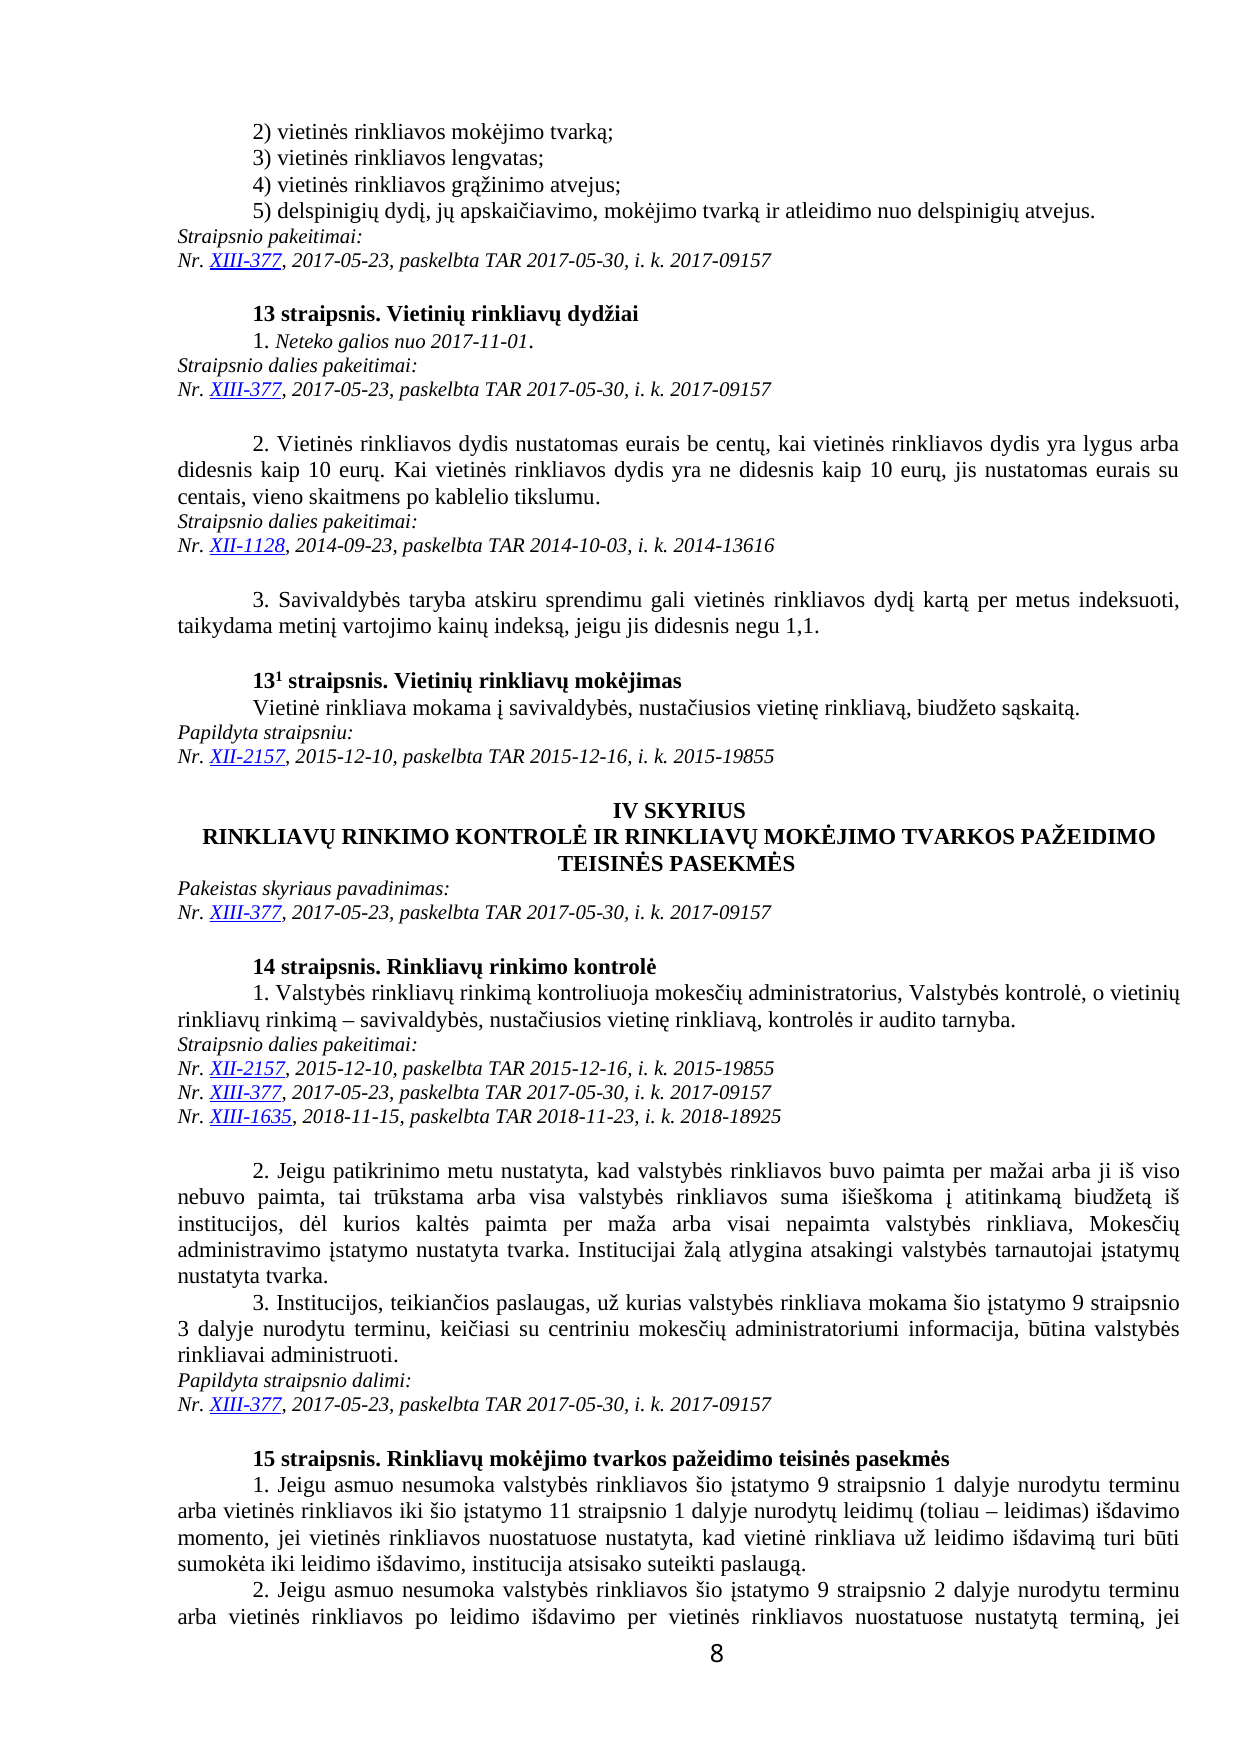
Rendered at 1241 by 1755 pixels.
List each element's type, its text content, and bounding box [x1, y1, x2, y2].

text Papildyta straipsniu: [177, 720, 1181, 744]
text Vietinė rinkliava mokama į savivaldybės, nustačiusios vietinę rinkliavą, biudžeto sąskaitą. [177, 694, 1181, 720]
text Nr. XIII-1635, 2018-11-15, paskelbta TAR 2018-11-23, i. k. 2018-18925 [177, 1104, 1181, 1128]
text 2) vietinės rinkliavos mokėjimo tvarką; [177, 118, 1181, 144]
text 3) vietinės rinkliavos lengvatas; [177, 144, 1181, 171]
text Nr. XIII-377, 2017-05-23, paskelbta TAR 2017-05-30, i. k. 2017-09157 [177, 248, 1181, 272]
text Nr. XIII-377, 2017-05-23, paskelbta TAR 2017-05-30, i. k. 2017-09157 [177, 1080, 1181, 1104]
text 3. Savivaldybės taryba atskiru sprendimu gali vietinės rinkliavos dydį kartą per metus indeksuoti, taikydama metinį vartojimo kainų indeksą, jeigu jis didesnis negu 1,1. [177, 586, 1181, 639]
text Papildyta straipsnio dalimi: [177, 1368, 1181, 1392]
text 1. Neteko galios nuo 2017-11-01. [177, 327, 1181, 353]
text 1. Valstybės rinkliavų rinkimą kontroliuoja mokesčių administratorius, Valstybės kontrolė, o vietinių rinkliavų rinkimą – savivaldybės, nustačiusios vietinę rinkliavą, kontrolės ir audito tarnyba. [177, 979, 1181, 1032]
text 131 straipsnis. Vietinių rinkliavų mokėjimas [177, 667, 1181, 694]
text 3. Institucijos, teikiančios paslaugas, už kurias valstybės rinkliava mokama šio įstatymo 9 straipsnio 3 dalyje nurodytu terminu, keičiasi su centriniu mokesčių administratoriumi informacija, būtina valstybės rinkliavai administruoti. [177, 1289, 1181, 1368]
text 4) vietinės rinkliavos grąžinimo atvejus; [177, 171, 1181, 197]
text 13 straipsnis. Vietinių rinkliavų dydžiai [177, 300, 1181, 327]
text 14 straipsnis. Rinkliavų rinkimo kontrolė [177, 953, 1181, 979]
text Nr. XII-2157, 2015-12-10, paskelbta TAR 2015-12-16, i. k. 2015-19855 [177, 744, 1181, 768]
text Pakeistas skyriaus pavadinimas: [177, 876, 1181, 900]
text 2. Jeigu patikrinimo metu nustatyta, kad valstybės rinkliavos buvo paimta per mažai arba ji iš viso nebuvo paimta, tai trūkstama arba visa valstybės rinkliavos suma išieškoma į atitinkamą biudžetą iš institucijos, dėl kurios kaltės paimta per maža arba visai nepaimta valstybės rinkliava, Mokesčių administravimo įstatymo nustatyta tvarka. Institucijai žalą atlygina atsakingi valstybės tarnautojai įstatymų nustatyta tvarka. [177, 1157, 1181, 1289]
text Straipsnio pakeitimai: [177, 223, 1181, 248]
text 2. Jeigu asmuo nesumoka valstybės rinkliavos šio įstatymo 9 straipsnio 2 dalyje nurodytu terminu arba vietinės rinkliavos po leidimo išdavimo per vietinės rinkliavos nuostatuose nustatytą terminą, jei [177, 1576, 1181, 1629]
text Nr. XIII-377, 2017-05-23, paskelbta TAR 2017-05-30, i. k. 2017-09157 [177, 1392, 1181, 1416]
text Straipsnio dalies pakeitimai: [177, 353, 1181, 377]
text 2. Vietinės rinkliavos dydis nustatomas eurais be centų, kai vietinės rinkliavos dydis yra lygus arba didesnis kaip 10 eurų. Kai vietinės rinkliavos dydis yra ne didesnis kaip 10 eurų, jis nustatomas eurais su centais, vieno skaitmens po kablelio tikslumu. [177, 430, 1181, 509]
text Straipsnio dalies pakeitimai: [177, 1032, 1181, 1056]
text Nr. XII-2157, 2015-12-10, paskelbta TAR 2015-12-16, i. k. 2015-19855 [177, 1056, 1181, 1080]
text RINKLIAVŲ RINKIMO KONTROLĖ IR RINKLIAVŲ MOKĖJIMO TVARKOS PAŽEIDIMO TEISINĖS PASEKMĖS [177, 823, 1181, 876]
text Nr. XIII-377, 2017-05-23, paskelbta TAR 2017-05-30, i. k. 2017-09157 [177, 900, 1181, 924]
text Straipsnio dalies pakeitimai: [177, 509, 1181, 533]
text Nr. XII-1128, 2014-09-23, paskelbta TAR 2014-10-03, i. k. 2014-13616 [177, 533, 1181, 557]
text Nr. XIII-377, 2017-05-23, paskelbta TAR 2017-05-30, i. k. 2017-09157 [177, 377, 1181, 401]
text 1. Jeigu asmuo nesumoka valstybės rinkliavos šio įstatymo 9 straipsnio 1 dalyje nurodytu terminu arba vietinės rinkliavos iki šio įstatymo 11 straipsnio 1 dalyje nurodytų leidimų (toliau – leidimas) išdavimo momento, jei vietinės rinkliavos nuostatuose nustatyta, kad vietinė rinkliava už leidimo išdavimą turi būti sumokėta iki leidimo išdavimo, institucija atsisako suteikti paslaugą. [177, 1471, 1181, 1576]
text 15 straipsnis. Rinkliavų mokėjimo tvarkos pažeidimo teisinės pasekmės [177, 1445, 1181, 1471]
text IV SKYRIUS [177, 797, 1181, 823]
text 5) delspinigių dydį, jų apskaičiavimo, mokėjimo tvarką ir atleidimo nuo delspinigių atvejus. [177, 197, 1181, 223]
